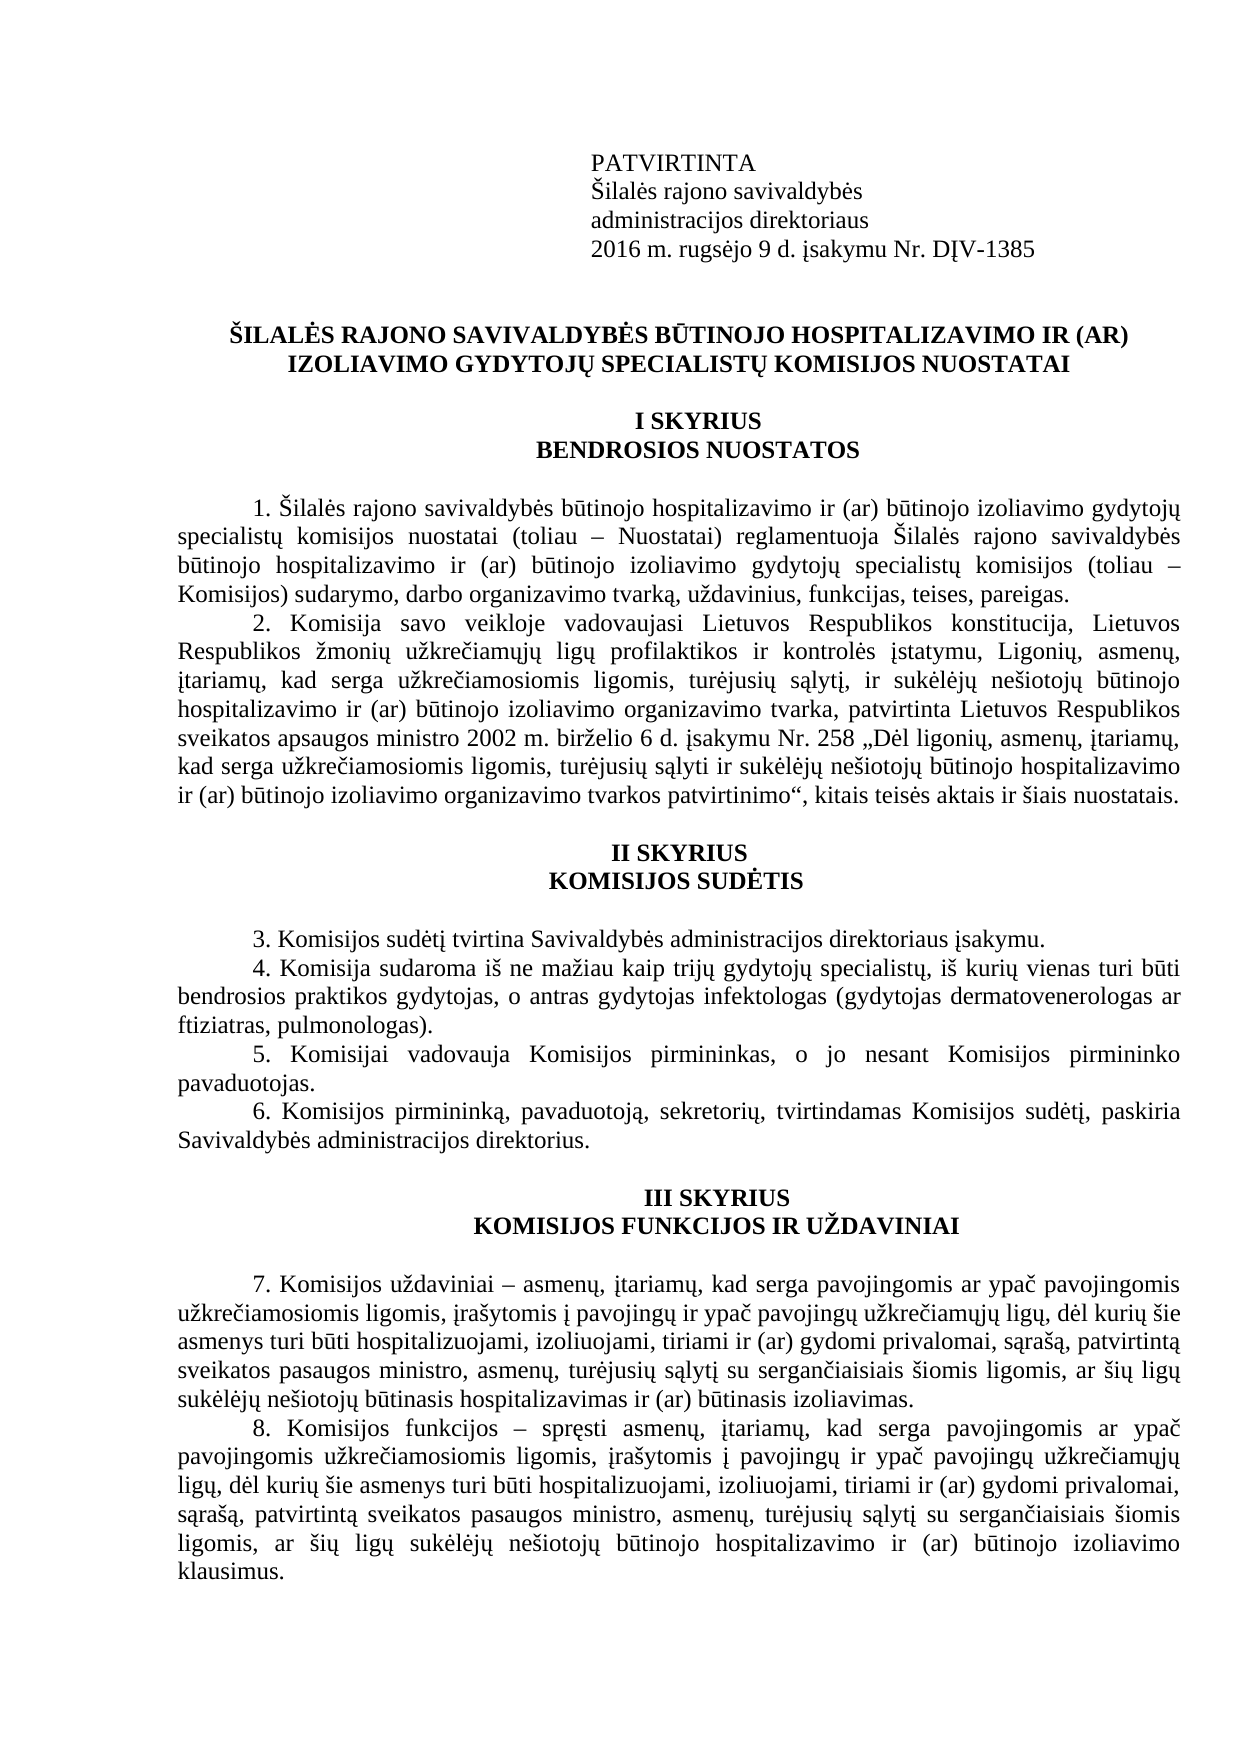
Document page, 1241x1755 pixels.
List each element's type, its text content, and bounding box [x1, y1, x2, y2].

text 2016 m. rugsėjo 9 d. įsakymu Nr. DĮV-1385 [177, 234, 1181, 263]
text 7. Komisijos uždaviniai – asmenų, įtariamų, kad serga pavojingomis ar ypač pavojingomis užkrečiamosiomis ligomis, įrašytomis į pavojingų ir ypač pavojingų užkrečiamųjų ligų, dėl kurių šie asmenys turi būti hospitalizuojami, izoliuojami, tiriami ir (ar) gydomi privalomai, sąrašą, patvirtintą sveikatos pasaugos ministro, asmenų, turėjusių sąlytį su sergančiaisiais šiomis ligomis, ar šių ligų sukėlėjų nešiotojų būtinasis hospitalizavimas ir (ar) būtinasis izoliavimas. [177, 1269, 1181, 1413]
text ŠILALĖS RAJONO SAVIVALDYBĖS BŪTINOJO HOSPITALIZAVIMO IR (AR) IZOLIAVIMO GYDYTOJŲ SPECIALISTŲ KOMISIJOS NUOSTATAI [177, 320, 1181, 378]
text Šilalės rajono savivaldybės [177, 176, 1181, 205]
text 6. Komisijos pirmininką, pavaduotoją, sekretorių, tvirtindamas Komisijos sudėtį, paskiria Savivaldybės administracijos direktorius. [177, 1096, 1181, 1154]
text administracijos direktoriaus [177, 205, 1181, 234]
text 4. Komisija sudaroma iš ne mažiau kaip trijų gydytojų specialistų, iš kurių vienas turi būti bendrosios praktikos gydytojas, o antras gydytojas infektologas (gydytojas dermatovenerologas ar ftiziatras, pulmonologas). [177, 953, 1181, 1039]
text 5. Komisijai vadovauja Komisijos pirmininkas, o jo nesant Komisijos pirmininko pavaduotojas. [177, 1039, 1181, 1096]
text BENDROSIOS NUOSTATOS [215, 435, 1181, 464]
text 1. Šilalės rajono savivaldybės būtinojo hospitalizavimo ir (ar) būtinojo izoliavimo gydytojų specialistų komisijos nuostatai (toliau – Nuostatai) reglamentuoja Šilalės rajono savivaldybės būtinojo hospitalizavimo ir (ar) būtinojo izoliavimo gydytojų specialistų komisijos (toliau – Komisijos) sudarymo, darbo organizavimo tvarką, uždavinius, funkcijas, teises, pareigas. [177, 493, 1181, 608]
text 3. Komisijos sudėtį tvirtina Savivaldybės administracijos direktoriaus įsakymu. [177, 924, 1181, 953]
text III SKYRIUS [177, 1183, 1181, 1211]
text KOMISIJOS SUDĖTIS [177, 866, 1181, 895]
text KOMISIJOS FUNKCIJOS IR UŽDAVINIAI [177, 1211, 1181, 1240]
text PATVIRTINTA [177, 148, 1181, 176]
text 8. Komisijos funkcijos – spręsti asmenų, įtariamų, kad serga pavojingomis ar ypač pavojingomis užkrečiamosiomis ligomis, įrašytomis į pavojingų ir ypač pavojingų užkrečiamųjų ligų, dėl kurių šie asmenys turi būti hospitalizuojami, izoliuojami, tiriami ir (ar) gydomi privalomai, sąrašą, patvirtintą sveikatos pasaugos ministro, asmenų, turėjusių sąlytį su sergančiaisiais šiomis ligomis, ar šių ligų sukėlėjų nešiotojų būtinojo hospitalizavimo ir (ar) būtinojo izoliavimo klausimus. [177, 1413, 1181, 1585]
text I SKYRIUS [215, 406, 1181, 435]
text II SKYRIUS [177, 838, 1181, 866]
text 2. Komisija savo veikloje vadovaujasi Lietuvos Respublikos konstitucija, Lietuvos Respublikos žmonių užkrečiamųjų ligų profilaktikos ir kontrolės įstatymu, Ligonių, asmenų, įtariamų, kad serga užkrečiamosiomis ligomis, turėjusių sąlytį, ir sukėlėjų nešiotojų būtinojo hospitalizavimo ir (ar) būtinojo izoliavimo organizavimo tvarka, patvirtinta Lietuvos Respublikos sveikatos apsaugos ministro 2002 m. birželio 6 d. įsakymu Nr. 258 „Dėl ligonių, asmenų, įtariamų, kad serga užkrečiamosiomis ligomis, turėjusių sąlyti ir sukėlėjų nešiotojų būtinojo hospitalizavimo ir (ar) būtinojo izoliavimo organizavimo tvarkos patvirtinimo“, kitais teisės aktais ir šiais nuostatais. [177, 608, 1181, 809]
